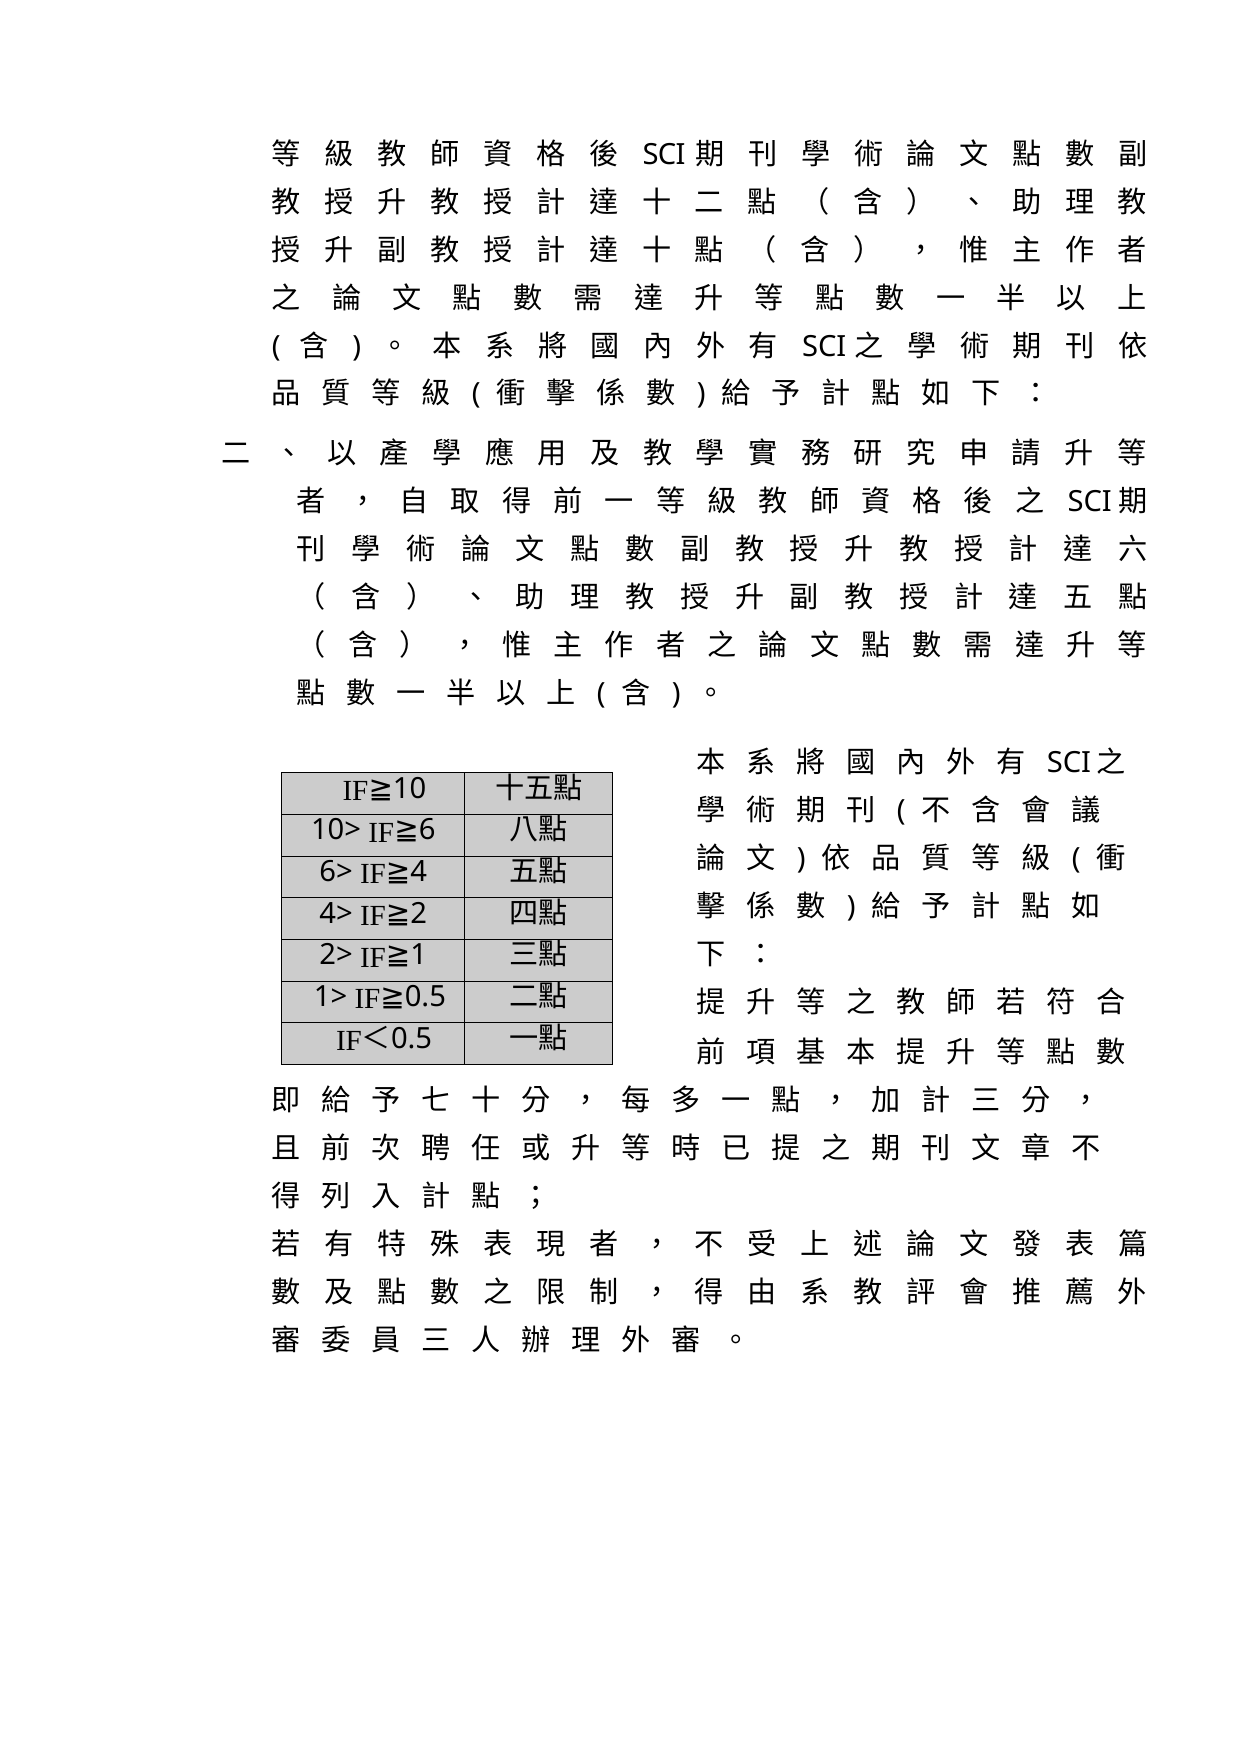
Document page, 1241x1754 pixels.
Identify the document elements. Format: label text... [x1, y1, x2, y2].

table_cell [66, 116, 205, 1639]
table_header 十五點 [465, 773, 612, 814]
table_cell IF＜0.5 [282, 1023, 464, 1064]
table_cell 1> IF≧0.5 [282, 982, 464, 1022]
table_cell 10> IF≧6 [282, 815, 464, 856]
table_cell 4> IF≧2 [282, 898, 464, 939]
table_cell 五點 [465, 857, 612, 897]
table_cell 三點 [465, 940, 612, 981]
table_cell 2> IF≧1 [282, 940, 464, 981]
table_cell 6> IF≧4 [282, 857, 464, 897]
table_cell 八點 [465, 815, 612, 856]
table_cell 四點 [465, 898, 612, 939]
table_header IF≧10 [282, 773, 464, 814]
table_cell 二點 [465, 982, 612, 1022]
table_cell 一點 [465, 1023, 612, 1064]
table_cell 等級教師資格後SCI期刊學術論文點數副教授升教授計達十二點（含）、助理教授升副教授計達十點（含），惟主作者之論文點數需達升等點數一半以上(含)。本系將國內外有SCI之學術期刊依品質等級(衝擊係數)給予計點如下： 二、以產學應用及教學實務研究申請升等者，自取得前一等級教師資格後之SCI期刊學術論文點數副教授升教授計達六（含）、助理教授升副教授計達五點（含），惟主作者之論文點數需達升等點數一半以上(含)。 本系將國內外有SCI之學術期刊(不含會議論文)依品質等級(衝擊係數)給予計點如下： 提升等之教師若符合前項基本提升等點數即給予七十分，每多一點，加計三分，且前次聘任或升等時已提之期刊文章不得列入計點； 若有特殊表現者，不受上述論文發表篇數及點數之限制，得由系教評會推薦外審委員三人辦理外審。 [205, 116, 1172, 1639]
